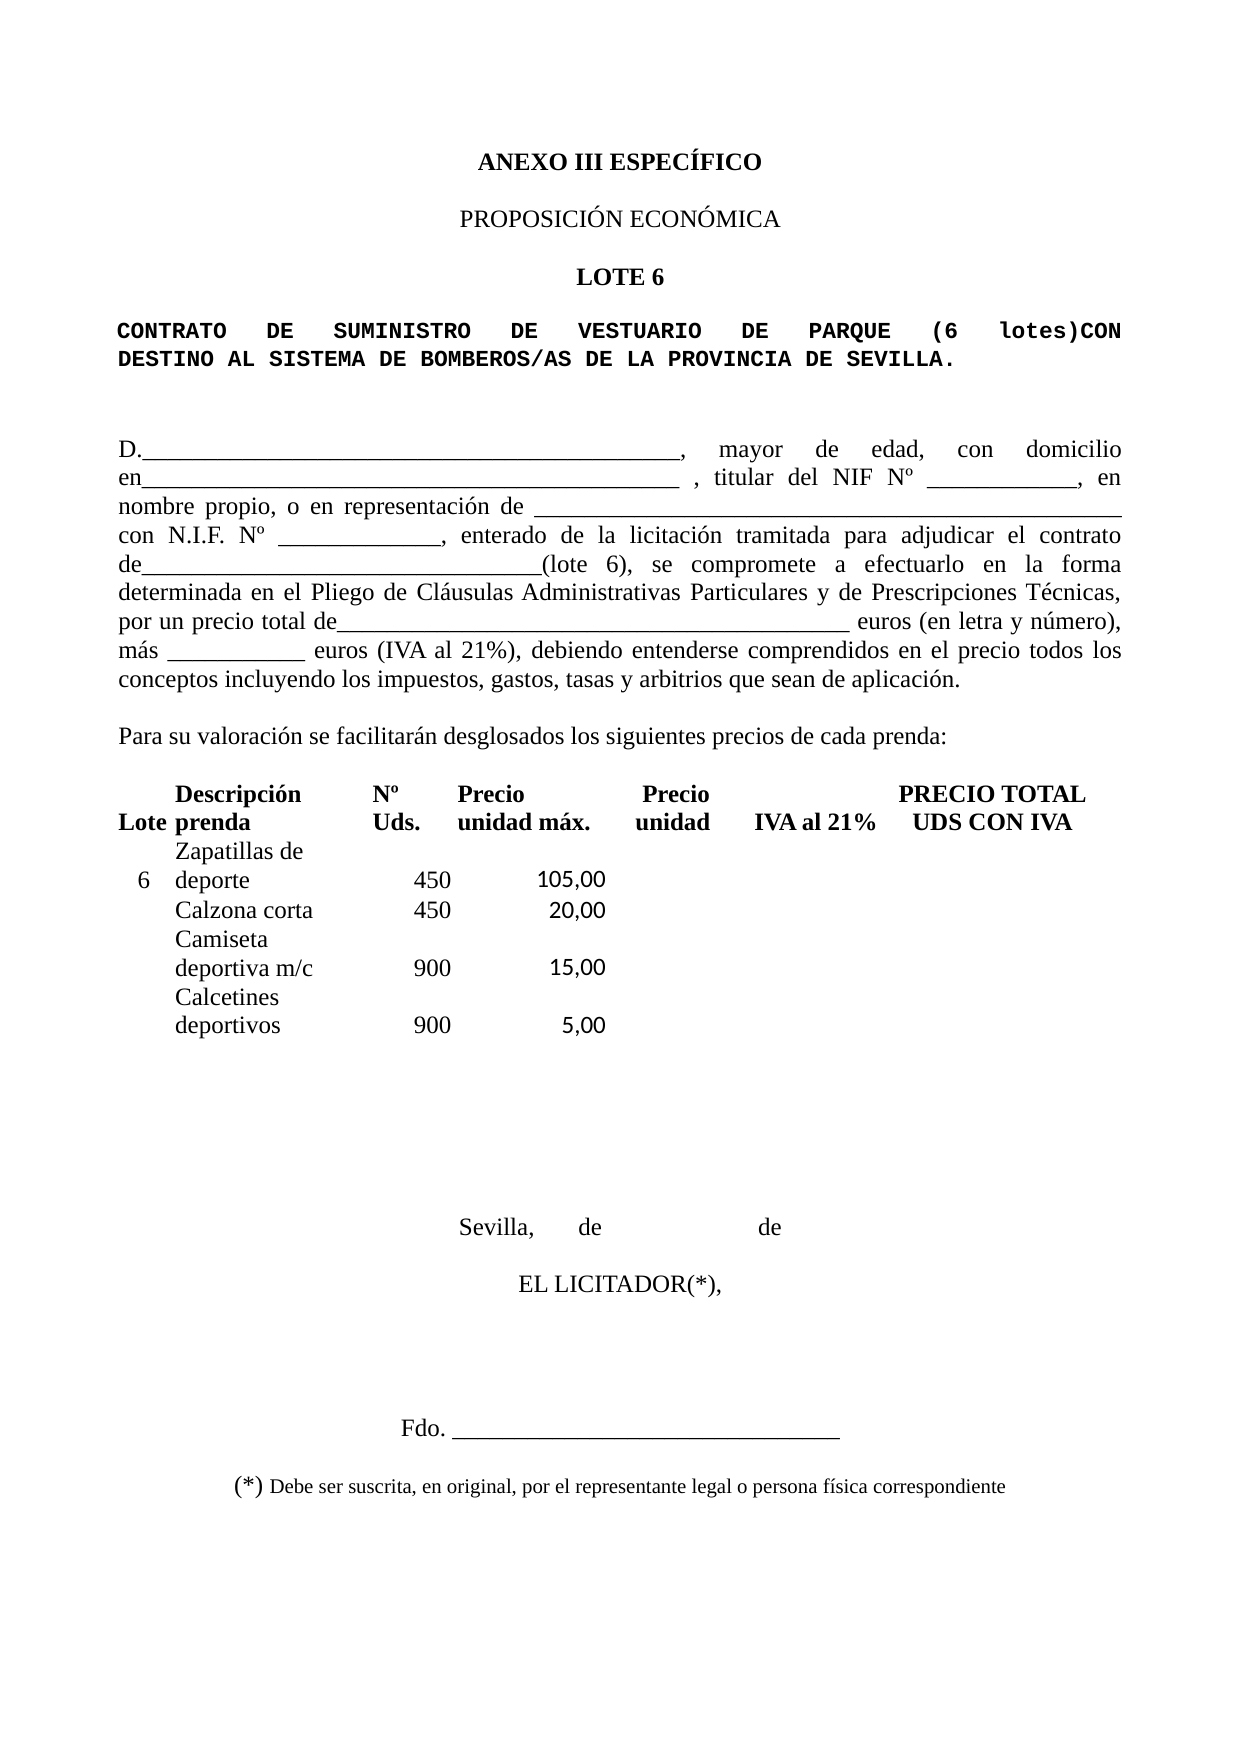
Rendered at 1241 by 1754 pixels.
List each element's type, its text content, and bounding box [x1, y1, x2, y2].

table_header IVA al 21% [743, 779, 888, 836]
table_cell [743, 924, 888, 982]
table_cell [115, 894, 172, 924]
table_cell [888, 982, 1096, 1039]
table_cell Calcetines deportivos [172, 982, 369, 1039]
text (*) Debe ser suscrita, en original, por el representante legal o persona física correspondiente [118, 1471, 1122, 1499]
table_cell [609, 836, 743, 894]
table_cell Camiseta deportiva m/c [172, 924, 369, 982]
table_cell [888, 836, 1096, 894]
table_cell [888, 924, 1096, 982]
text Sevilla, de de [118, 1212, 1122, 1241]
table_cell 450 [369, 894, 454, 924]
table_cell 15,00 [454, 924, 609, 982]
text EL LICITADOR(*), [118, 1269, 1122, 1298]
text PROPOSICIÓN ECONÓMICA [118, 204, 1122, 233]
table_cell 5,00 [454, 982, 609, 1039]
table_cell [743, 894, 888, 924]
table_cell [888, 894, 1096, 924]
table_header Precio unidad máx. [454, 779, 609, 836]
table_header Nº Uds. [369, 779, 454, 836]
table_cell 450 [369, 836, 454, 894]
table_header Descripción prenda [172, 779, 369, 836]
table_cell 105,00 [454, 836, 609, 894]
text LOTE 6 [118, 262, 1122, 291]
table_cell [609, 982, 743, 1039]
text Fdo. _______________________________ [118, 1413, 1122, 1442]
table_cell [609, 894, 743, 924]
table_cell Zapatillas de deporte [172, 836, 369, 894]
table_cell 20,00 [454, 894, 609, 924]
text Para su valoración se facilitarán desglosados los siguientes precios de cada prenda: [118, 721, 1122, 750]
text CONTRATO DE SUMINISTRO DE VESTUARIO DE PARQUE (6 lotes)CON DESTINO AL SISTEMA DE BOMBEROS/AS DE LA PROVINCIA DE SEVILLA. [117, 319, 1122, 374]
table_cell [115, 982, 172, 1039]
table_cell 900 [369, 924, 454, 982]
text D.___________________________________________, mayor de edad, con domicilio en___________________________________________ , titular del NIF Nº ____________, en nombre propio, o en representación de _______________________________________________ con N.I.F. Nº _____________, enterado de la licitación tramitada para adjudicar el contrato de________________________________(lote 6), se compromete a efectuarlo en la forma determinada en el Pliego de Cláusulas Administrativas Particulares y de Prescripciones Técnicas, por un precio total de_________________________________________ euros (en letra y número), más ___________ euros (IVA al 21%), debiendo entenderse comprendidos en el precio todos los conceptos incluyendo los impuestos, gastos, tasas y arbitrios que sean de aplicación. [118, 434, 1122, 692]
table_cell Calzona corta [172, 894, 369, 924]
table_header Precio unidad [609, 779, 743, 836]
table_cell [609, 924, 743, 982]
table_cell 6 [115, 836, 172, 894]
text ANEXO III ESPECÍFICO [118, 147, 1122, 176]
table_cell 900 [369, 982, 454, 1039]
table_header Lote [115, 779, 172, 836]
table_header PRECIO TOTAL UDS CON IVA [888, 779, 1096, 836]
table_cell [743, 982, 888, 1039]
table_cell [743, 836, 888, 894]
table_cell [115, 924, 172, 982]
